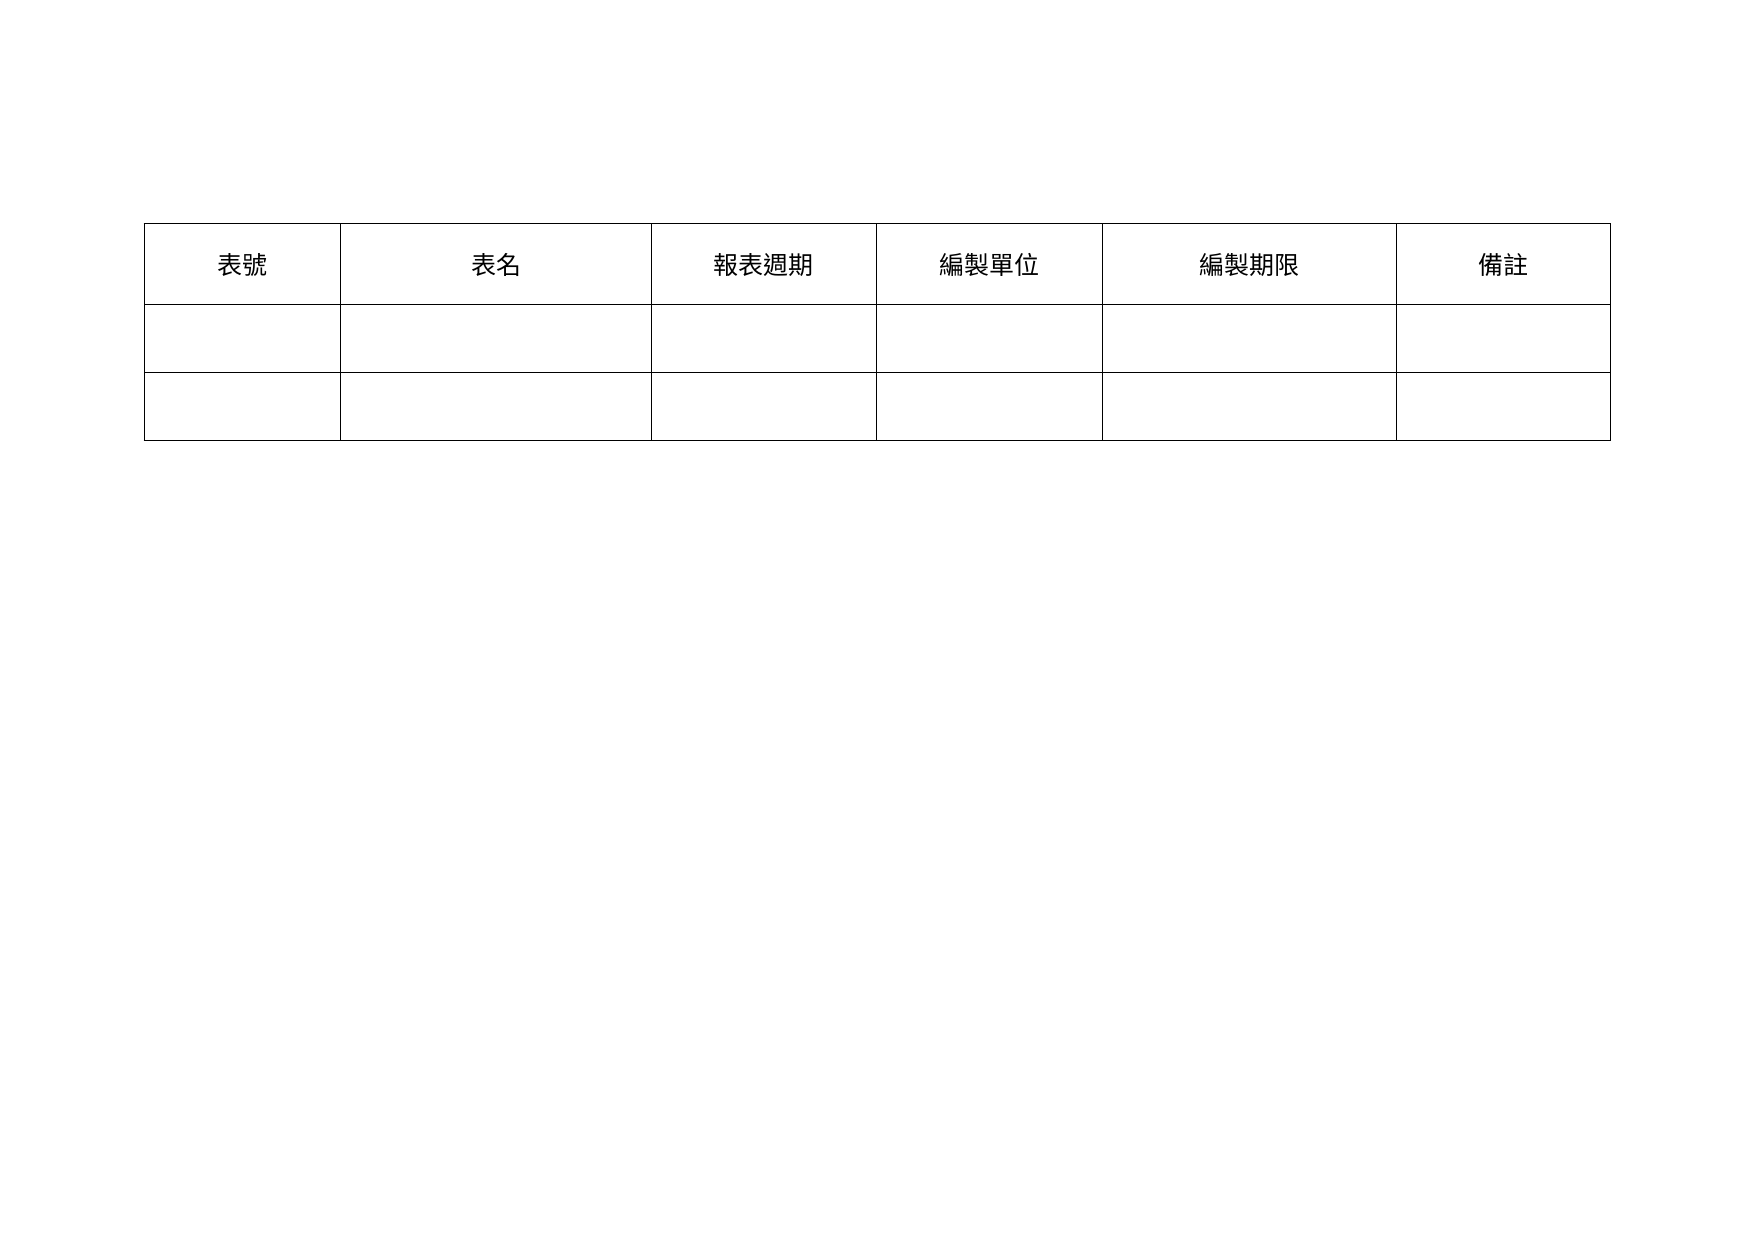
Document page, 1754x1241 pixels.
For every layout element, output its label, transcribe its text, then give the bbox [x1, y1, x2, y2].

table_cell [145, 373, 340, 440]
table_cell [877, 305, 1102, 372]
table_cell [145, 305, 340, 372]
table_cell [341, 305, 651, 372]
table_cell [1397, 305, 1610, 372]
table_cell [341, 373, 651, 440]
table_header 表號 [145, 224, 340, 303]
table_header 編製單位 [877, 224, 1102, 303]
table_cell [652, 373, 876, 440]
table_cell [1103, 305, 1396, 372]
table_header 報表週期 [652, 224, 876, 303]
table_header 編製期限 [1103, 224, 1396, 303]
table_cell [652, 305, 876, 372]
table_cell [877, 373, 1102, 440]
table_header 備註 [1397, 224, 1610, 303]
table_header 表名 [341, 224, 651, 303]
table_cell [1397, 373, 1610, 440]
table_cell [1103, 373, 1396, 440]
